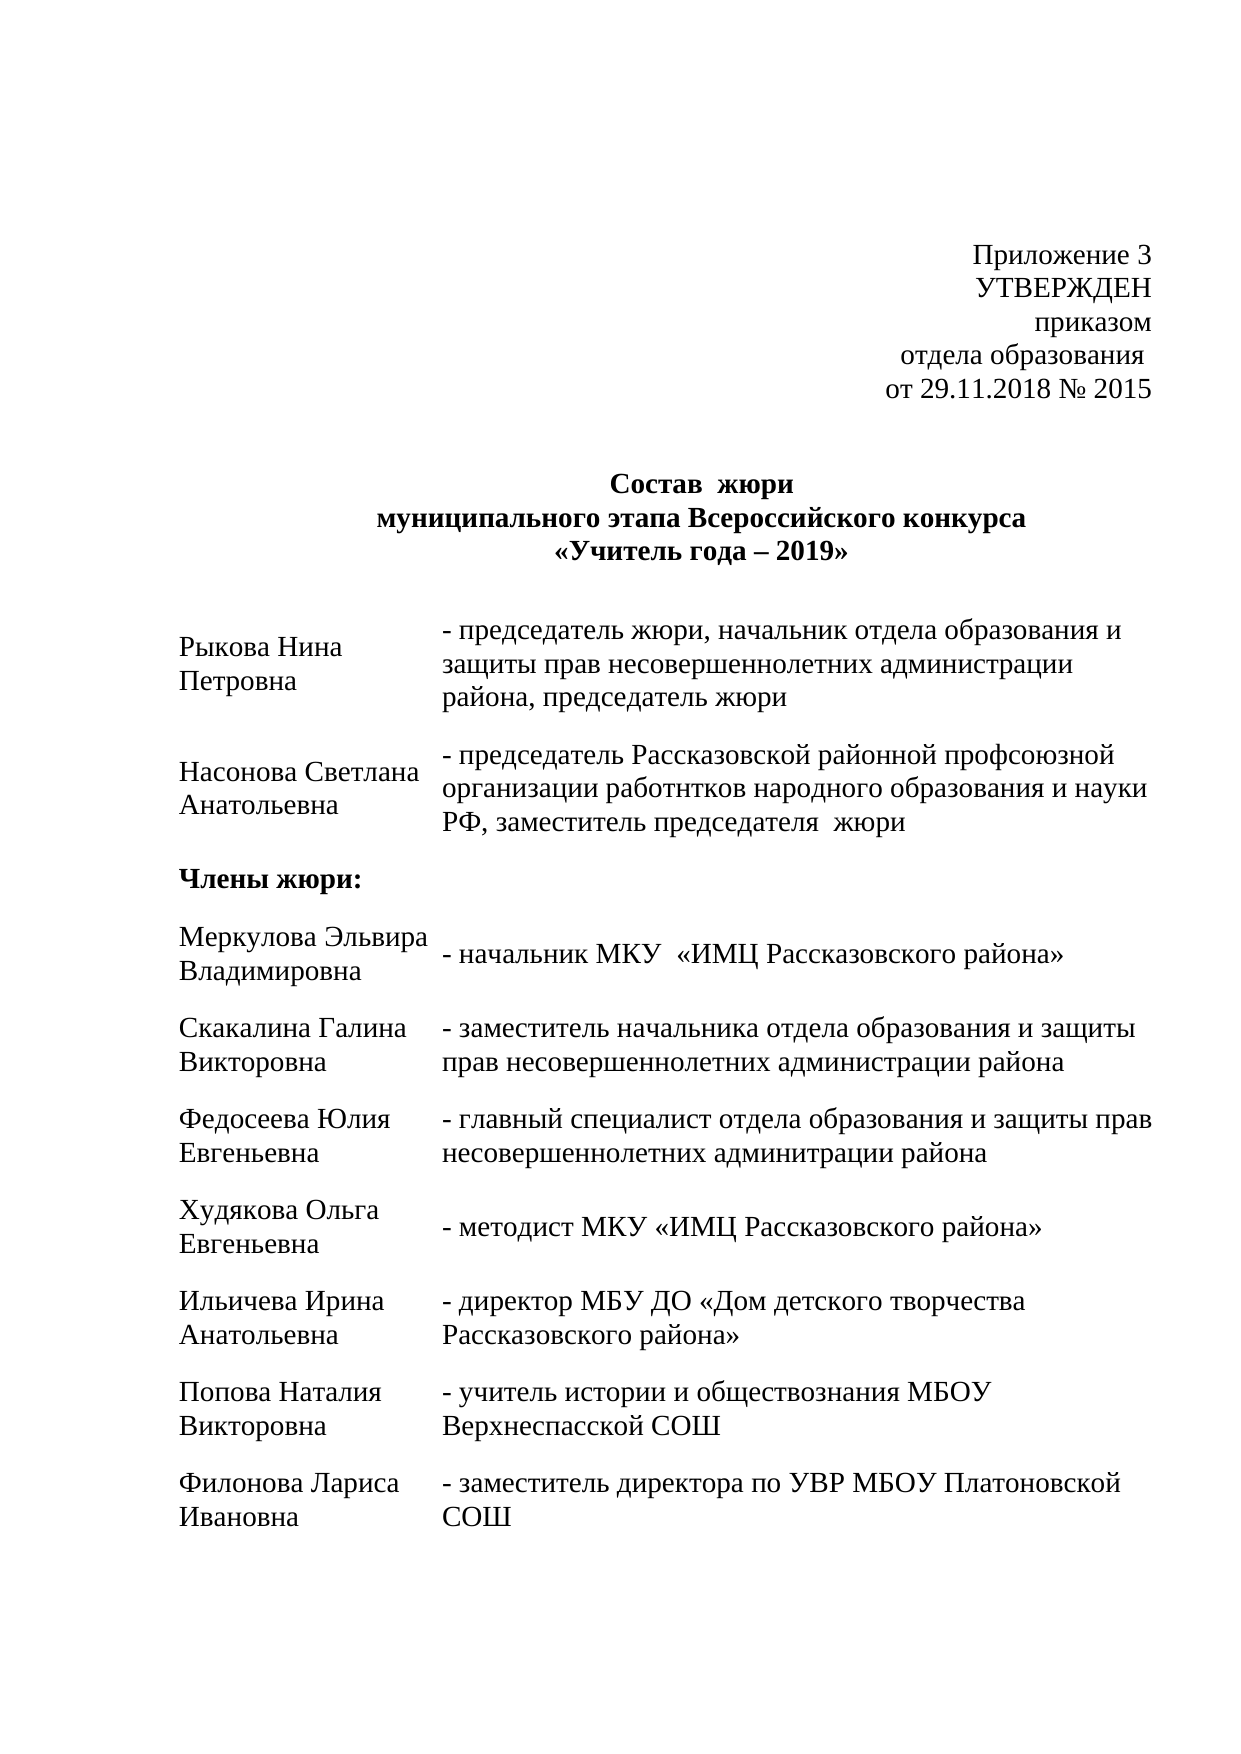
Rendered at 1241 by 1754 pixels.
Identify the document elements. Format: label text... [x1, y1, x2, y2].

table_cell [440, 850, 1161, 907]
text «Учитель года – 2019» [177, 533, 1152, 567]
table_cell - директор МБУ ДО «Дом детского творчества Рассказовского района» [440, 1271, 1161, 1362]
table_cell Ильичева Ирина Анатольевна [177, 1271, 440, 1362]
table_header Рыкова Нина Петровна [177, 601, 440, 725]
text от 29.11.2018 № 2015 [177, 371, 1152, 404]
table_cell - заместитель директора по УВР МБОУ Платоновской СОШ [440, 1454, 1161, 1544]
table_cell - главный специалист отдела образования и защиты прав несовершеннолетних админитрации района [440, 1089, 1161, 1180]
table_cell Попова Наталия Викторовна [177, 1363, 440, 1453]
table_header - председатель жюри, начальник отдела образования и защиты прав несовершеннолетних администрации района, председатель жюри [440, 601, 1161, 725]
table_cell Члены жюри: [177, 850, 440, 907]
table_cell Насонова Светлана Анатольевна [177, 725, 440, 850]
table_cell Меркулова Эльвира Владимировна [177, 907, 440, 998]
text УТВЕРЖДЕН [177, 270, 1152, 304]
text Приложение 3 [177, 237, 1152, 270]
table_cell Скакалина Галина Викторовна [177, 998, 440, 1089]
text Состав жюри [177, 466, 1152, 500]
table_cell - начальник МКУ «ИМЦ Рассказовского района» [440, 907, 1161, 998]
table_cell Филонова Лариса Ивановна [177, 1454, 440, 1544]
text муниципального этапа Всероссийского конкурса [177, 500, 1152, 533]
table_cell - учитель истории и обществознания МБОУ Верхнеспасской СОШ [440, 1363, 1161, 1453]
table_cell - заместитель начальника отдела образования и защиты прав несовершеннолетних администрации района [440, 998, 1161, 1089]
text приказом [177, 304, 1152, 337]
table_cell Худякова Ольга Евгеньевна [177, 1180, 440, 1271]
table_cell - председатель Рассказовской районной профсоюзной организации работнтков народного образования и науки РФ, заместитель председателя жюри [440, 725, 1161, 850]
table_cell - методист МКУ «ИМЦ Рассказовского района» [440, 1180, 1161, 1271]
table_cell Федосеева Юлия Евгеньевна [177, 1089, 440, 1180]
text отдела образования [177, 337, 1152, 371]
